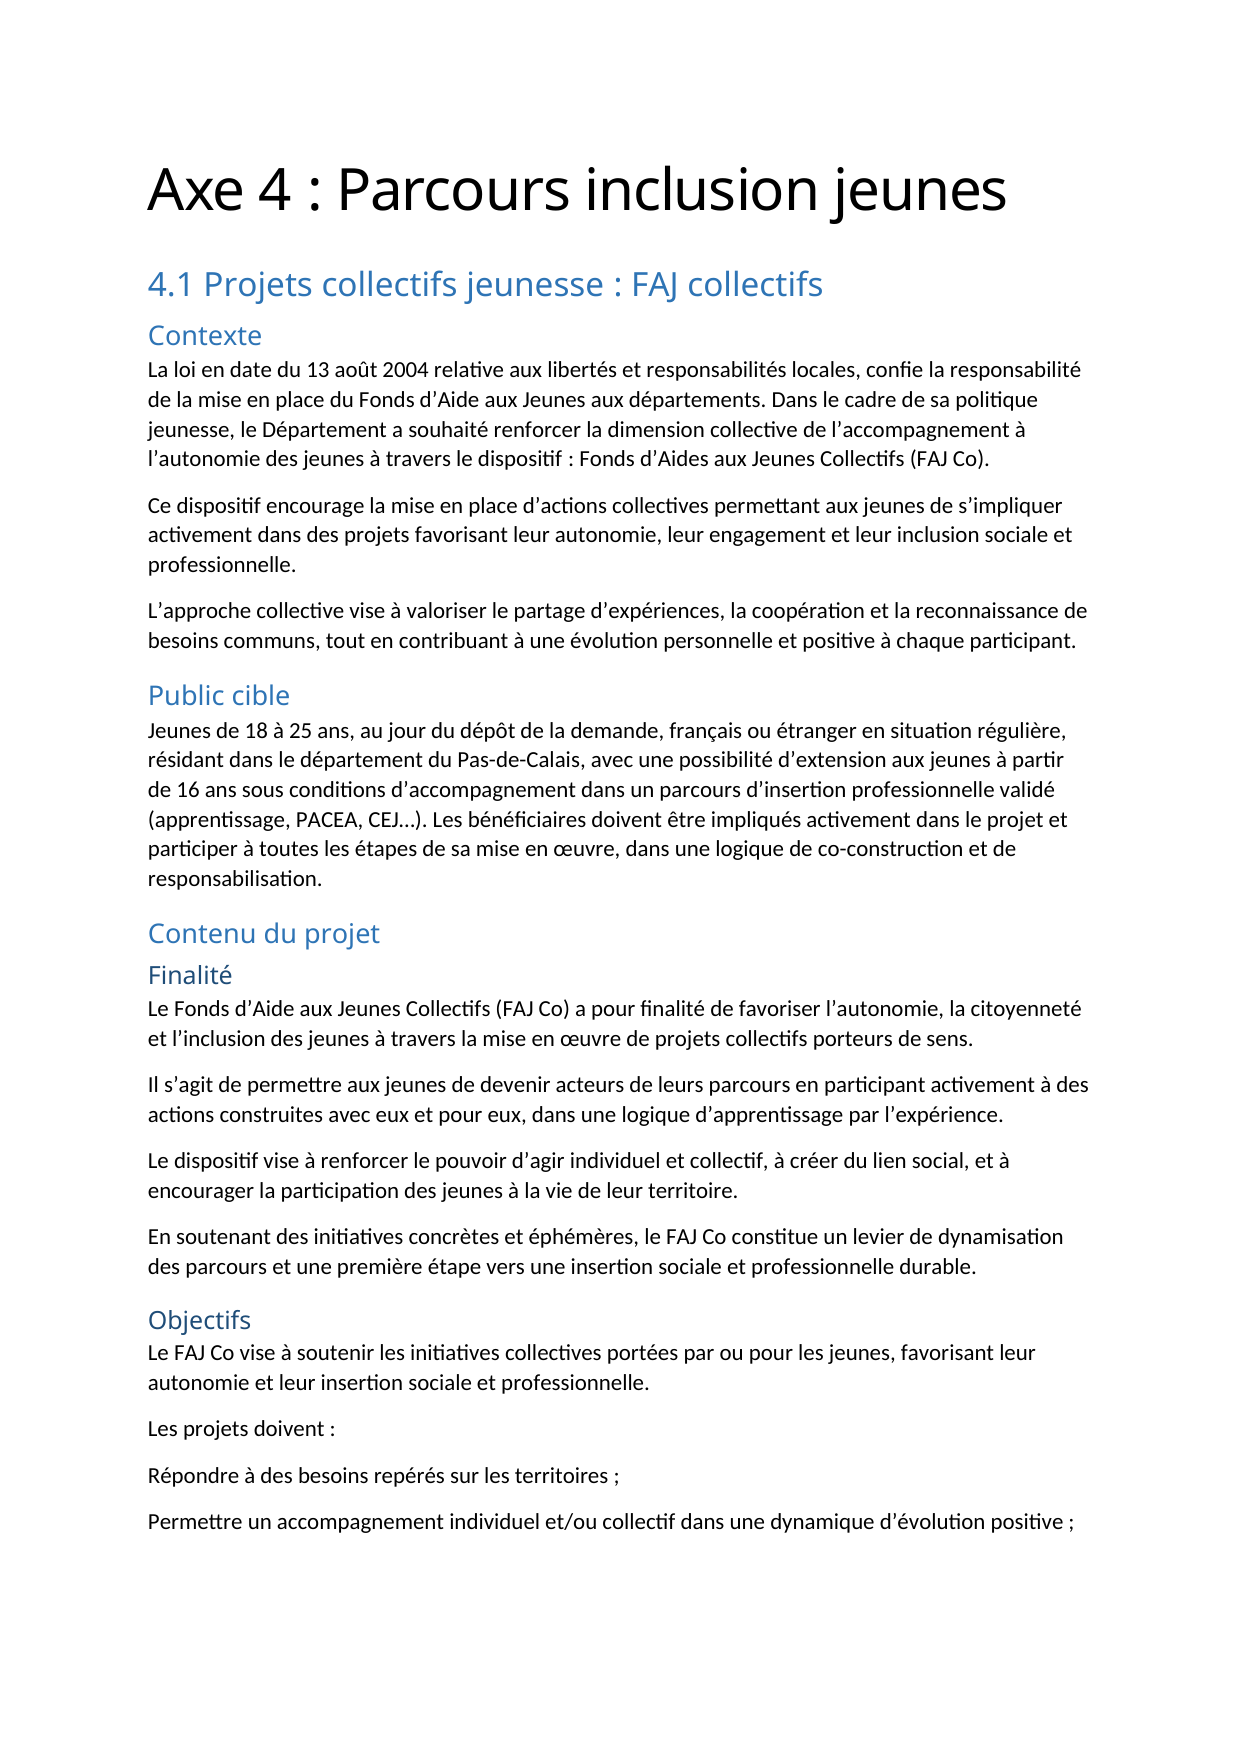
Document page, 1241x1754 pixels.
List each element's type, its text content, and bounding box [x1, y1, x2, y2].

text Ce dispositif encourage la mise en place d’actions collectives permettant aux jeunes de s’impliquer activement dans des projets favorisant leur autonomie, leur engagement et leur inclusion sociale et professionnelle. [148, 491, 1093, 578]
text Axe 4 : Parcours inclusion jeunes [148, 148, 1093, 227]
subtitle 4.1 Projets collectifs jeunesse : FAJ collectifs [148, 252, 1093, 309]
text Jeunes de 18 à 25 ans, au jour du dépôt de la demande, français ou étranger en situation régulière, résidant dans le département du Pas-de-Calais, avec une possibilité d’extension aux jeunes à partir de 16 ans sous conditions d’accompagnement dans un parcours d’insertion professionnelle validé (apprentissage, PACEA, CEJ…). Les bénéficiaires doivent être impliqués activement dans le projet et participer à toutes les étapes de sa mise en œuvre, dans une logique de co-construction et de responsabilisation. [148, 716, 1093, 892]
text Le dispositif vise à renforcer le pouvoir d’agir individuel et collectif, à créer du lien social, et à encourager la participation des jeunes à la vie de leur territoire. [148, 1146, 1093, 1204]
subtitle Public cible [148, 677, 1093, 714]
subtitle Finalité [148, 958, 1093, 992]
text Répondre à des besoins repérés sur les territoires ; [148, 1461, 1093, 1489]
subtitle Contexte [148, 316, 1093, 353]
text La loi en date du 13 août 2004 relative aux libertés et responsabilités locales, confie la responsabilité de la mise en place du Fonds d’Aide aux Jeunes aux départements. Dans le cadre de sa politique jeunesse, le Département a souhaité renforcer la dimension collective de l’accompagnement à l’autonomie des jeunes à travers le dispositif : Fonds d’Aides aux Jeunes Collectifs (FAJ Co). [148, 355, 1093, 472]
subtitle Contenu du projet [148, 915, 1093, 952]
text Permettre un accompagnement individuel et/ou collectif dans une dynamique d’évolution positive ; [148, 1507, 1093, 1535]
text Le Fonds d’Aide aux Jeunes Collectifs (FAJ Co) a pour finalité de favoriser l’autonomie, la citoyenneté et l’inclusion des jeunes à travers la mise en œuvre de projets collectifs porteurs de sens. [148, 994, 1093, 1052]
text En soutenant des initiatives concrètes et éphémères, le FAJ Co constitue un levier de dynamisation des parcours et une première étape vers une insertion sociale et professionnelle durable. [148, 1222, 1093, 1280]
text L’approche collective vise à valoriser le partage d’expériences, la coopération et la reconnaissance de besoins communs, tout en contribuant à une évolution personnelle et positive à chaque participant. [148, 597, 1093, 654]
text Les projets doivent : [148, 1414, 1093, 1442]
text Il s’agit de permettre aux jeunes de devenir acteurs de leurs parcours en participant activement à des actions construites avec eux et pour eux, dans une logique d’apprentissage par l’expérience. [148, 1070, 1093, 1128]
subtitle Objectifs [148, 1302, 1093, 1336]
text Le FAJ Co vise à soutenir les initiatives collectives portées par ou pour les jeunes, favorisant leur autonomie et leur insertion sociale et professionnelle. [148, 1338, 1093, 1396]
